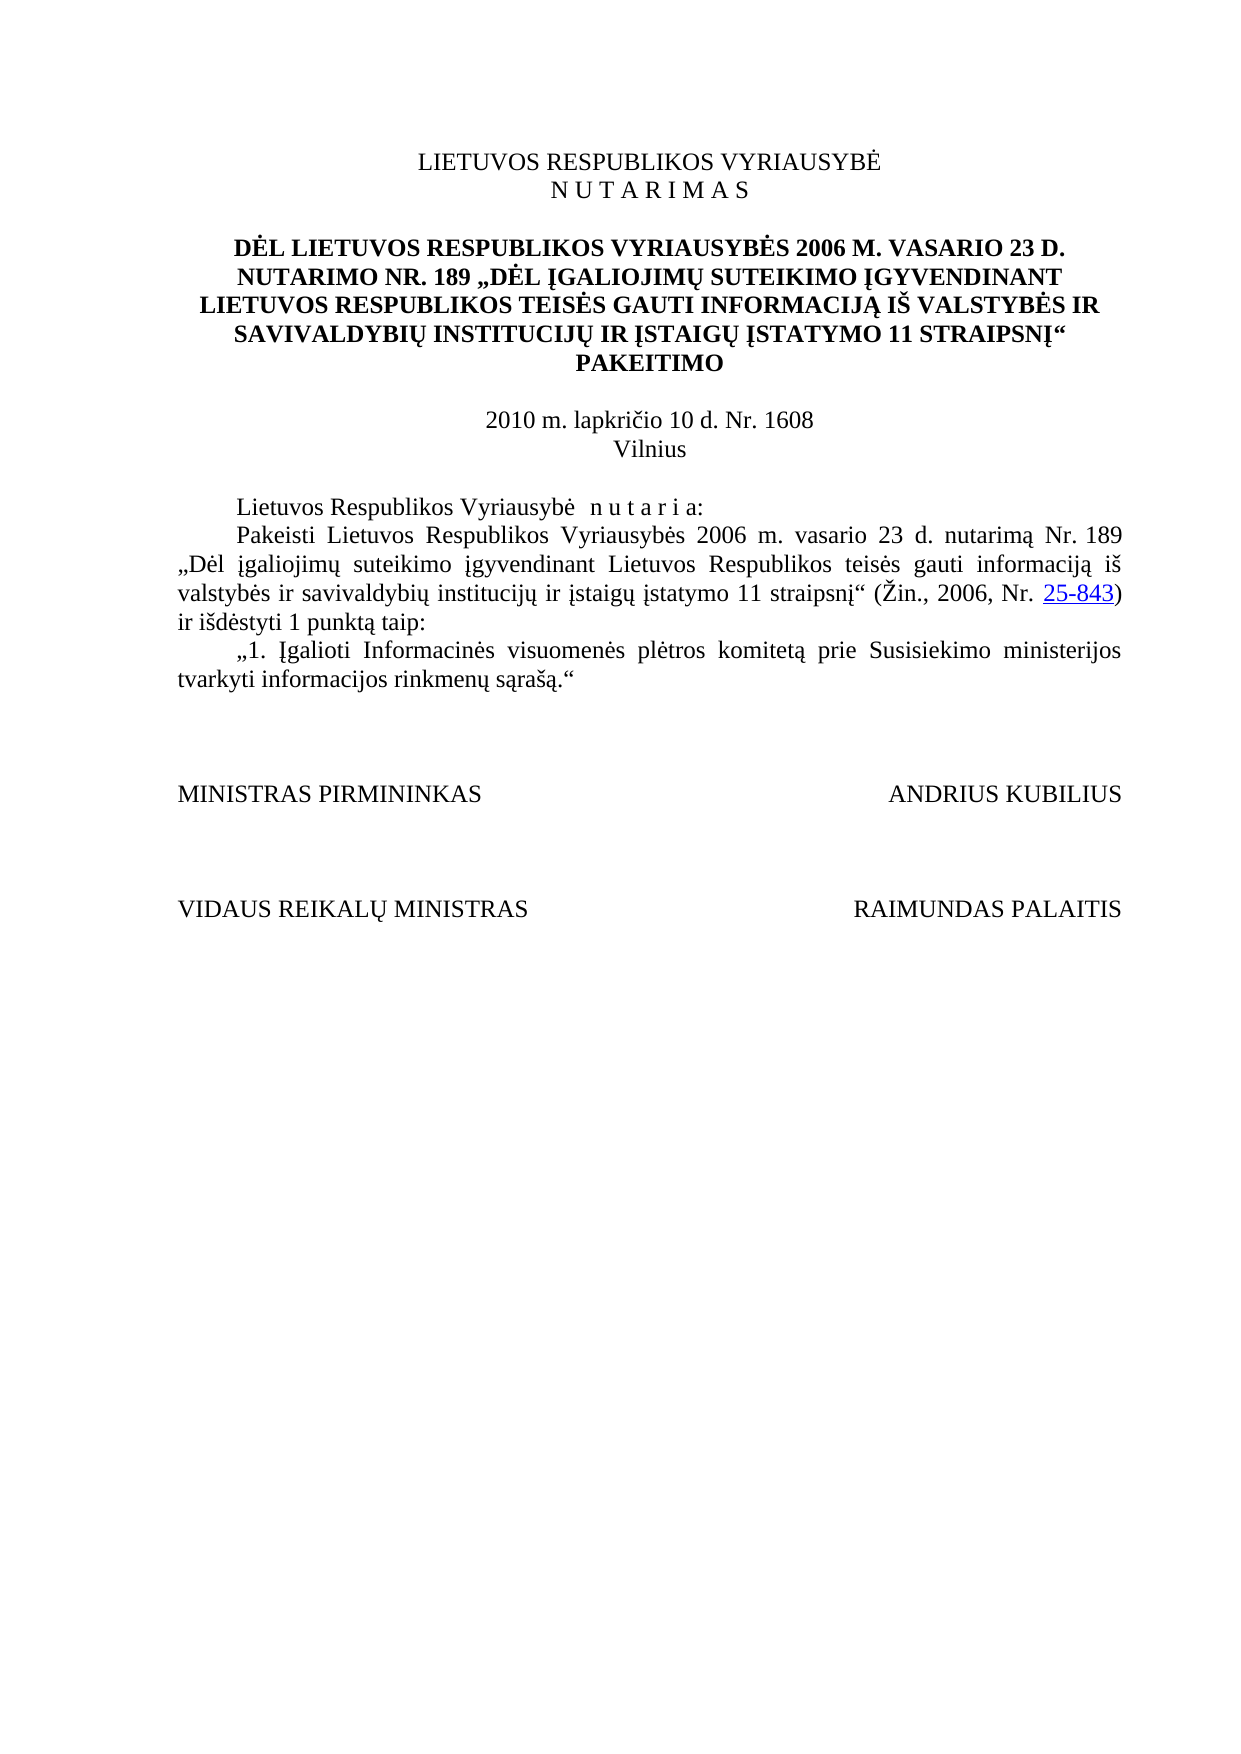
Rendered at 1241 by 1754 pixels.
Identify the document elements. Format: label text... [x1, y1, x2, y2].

text Vilnius [177, 434, 1122, 463]
text NUTARIMAS [177, 176, 1122, 204]
text MINISTRAS PIRMININKAS ANDRIUS KUBILIUS [177, 779, 1122, 808]
text Lietuvos Respublikos Vyriausybė [177, 147, 1122, 176]
text 2010 m. lapkričio 10 d. Nr. 1608 [177, 406, 1122, 434]
text VIDAUS REIKALŲ MINISTRAS RAIMUNDAS PALAITIS [177, 894, 1122, 923]
text Pakeisti Lietuvos Respublikos Vyriausybės 2006 m. vasario 23 d. nutarimą Nr. 189 „Dėl įgaliojimų suteikimo įgyvendinant Lietuvos Respublikos teisės gauti informaciją iš valstybės ir savivaldybių institucijų ir įstaigų įstatymo 11 straipsnį“ (Žin., 2006, Nr. 25-843) ir išdėstyti 1 punktą taip: [177, 521, 1122, 636]
text Lietuvos Respublikos Vyriausybė nutaria: [177, 492, 1122, 521]
text „1. Įgalioti Informacinės visuomenės plėtros komitetą prie Susisiekimo ministerijos tvarkyti informacijos rinkmenų sąrašą.“ [177, 636, 1122, 693]
text DĖL Lietuvos Respublikos VyriausybėS 2006 m. VASARIO 23 D. NUTARIMO nR. 189 „DĖL ĮGALIOJIMŲ SUTEIKIMO ĮGYVENDINANT LIETUVOS RESPUBLIKOS TEISĖS GAUTI INFORMACIJĄ IŠ VALSTYBĖS IR SAVIVALDYBIŲ INSTITUCIJŲ IR ĮSTAIGŲ ĮSTATYMO 11 STRAIPSNĮ“ PAKEITIMO [177, 233, 1122, 377]
